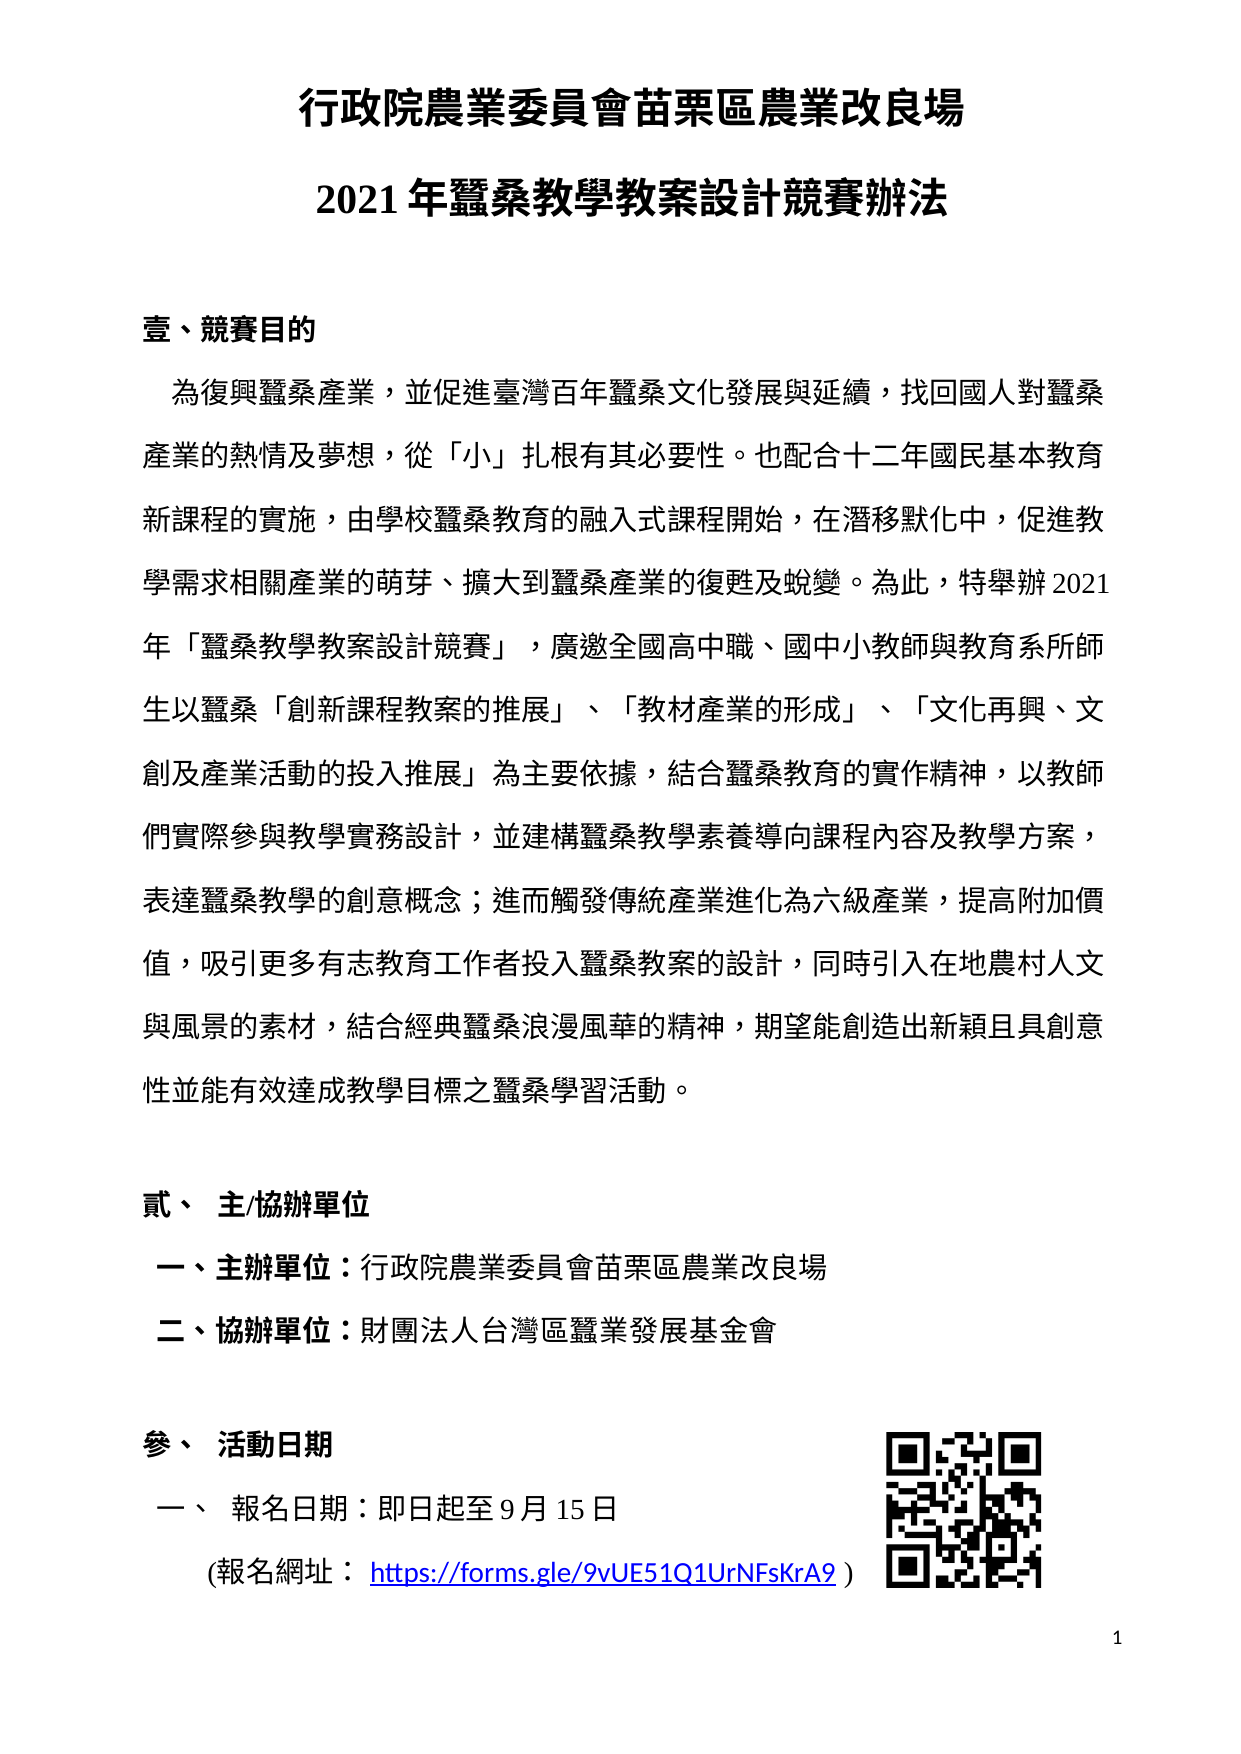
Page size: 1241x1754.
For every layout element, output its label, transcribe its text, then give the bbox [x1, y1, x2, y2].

text 二、協辦單位：財團法人台灣區蠶業發展基金會 [142, 1308, 1122, 1350]
text (報名網址： https://forms.gle/9vUE51Q1UrNFsKrA9 ) [171, 1549, 1122, 1591]
list 活動日期 [142, 1422, 1122, 1464]
text 一、主辦單位：行政院農業委員會苗栗區農業改良場 [142, 1244, 1122, 1287]
text 壹、競賽目的 [142, 306, 1122, 348]
list 主/協辦單位 [142, 1181, 1122, 1223]
text 2021年蠶桑教學教案設計競賽辦法 [142, 165, 1122, 226]
list 報名日期：即日起至9月15日 [157, 1485, 886, 1527]
list [1042, 1485, 1122, 1527]
text 行政院農業委員會苗栗區農業改良場 [142, 75, 1122, 135]
text 為復興蠶桑產業，並促進臺灣百年蠶桑文化發展與延續，找回國人對蠶桑產業的熱情及夢想，從「小」扎根有其必要性。也配合十二年國民基本教育新課程的實施，由學校蠶桑教育的融入式課程開始，在潛移默化中，促進教學需求相關產業的萌芽、擴大到蠶桑產業的復甦及蛻變。為此，特舉辦2021年「蠶桑教學教案設計競賽」，廣邀全國高中職、國中小教師與教育系所師生以蠶桑「創新課程教案的推展」、「教材產業的形成」、「文化再興、文創及產業活動的投入推展」為主要依據，結合蠶桑教育的實作精神，以教師們實際參與教學實務設計，並建構蠶桑教學素養導向課程內容及教學方案，表達蠶桑教學的創意概念；進而觸發傳統產業進化為六級產業，提高附加價值，吸引更多有志教育工作者投入蠶桑教案的設計，同時引入在地農村人文與風景的素材，結合經典蠶桑浪漫風華的精神，期望能創造出新穎且具創意性並能有效達成教學目標之蠶桑學習活動。 [142, 369, 1122, 1110]
